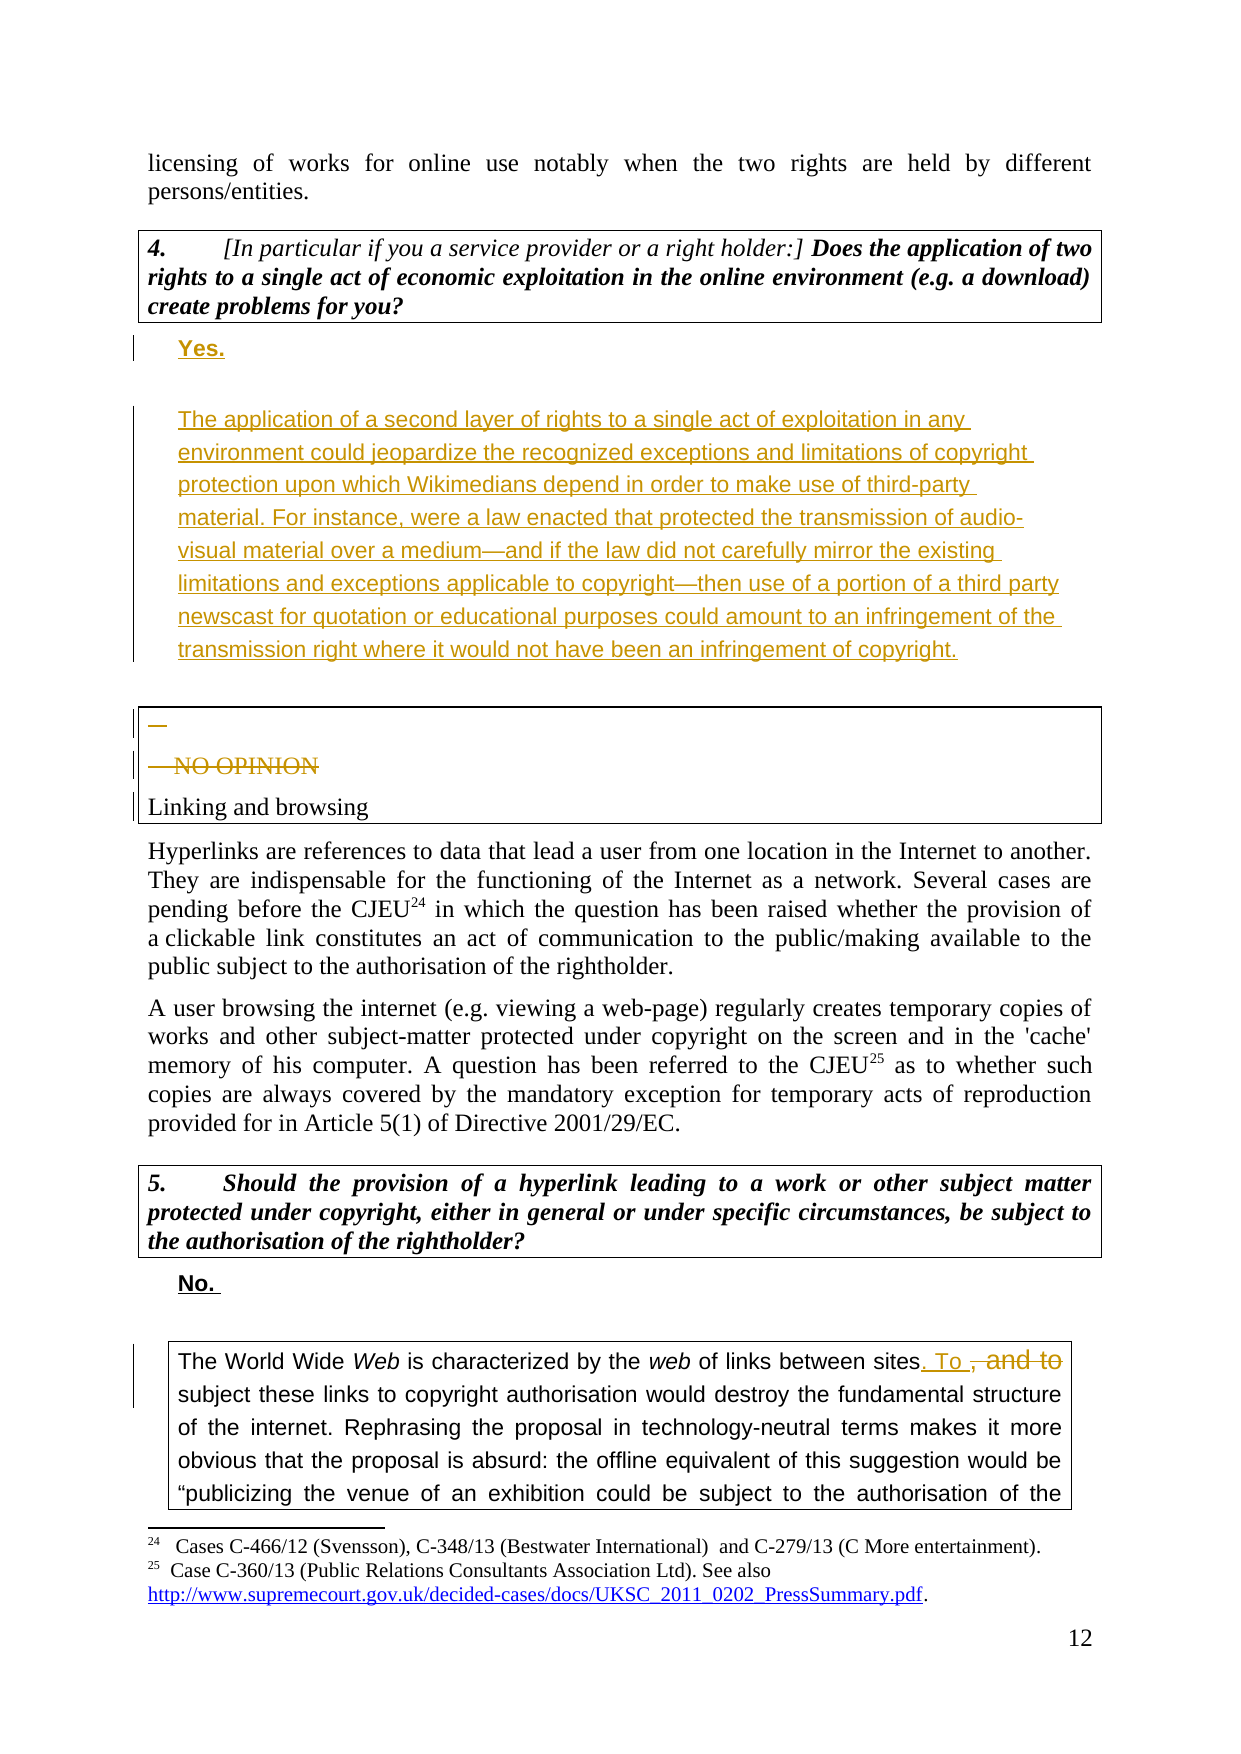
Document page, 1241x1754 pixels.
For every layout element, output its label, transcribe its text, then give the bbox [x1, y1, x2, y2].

text licensing of works for online use notably when the two rights are held by different persons/entities. [148, 148, 1093, 205]
text Cases C-466/12 (Svensson), C-348/13 (Bestwater International) and C-279/13 (C More entertainment). [148, 1534, 1093, 1558]
text Hyperlinks are references to data that lead a user from one location in the Internet to another. They are indispensable for the functioning of the Internet as a network. Several cases are pending before the CJEU in which the question has been raised whether the provision of a clickable link constitutes an act of communication to the public/making available to the public subject to the authorisation of the rightholder. [148, 836, 1093, 980]
text Case C-360/13 (Public Relations Consultants Association Ltd). See also http://www.supremecourt.gov.uk/decided-cases/docs/UKSC_2011_0202_PressSummary.pdf. [148, 1558, 1093, 1606]
text The application of a second layer of rights to a single act of exploitation in any environment could jeopardize the recognized exceptions and limitations of copyright protection upon which Wikimedians depend in order to make use of third-party material. For instance, were a law enacted that protected the transmission of audio-visual material over a medium—and if the law did not carefully mirror the existing limitations and exceptions applicable to copyright—then use of a portion of a third party newscast for quotation or educational purposes could amount to an infringement of the transmission right where it would not have been an infringement of copyright. [178, 406, 1063, 662]
text Yes. [178, 335, 1063, 361]
list [In particular if you a service provider or a right holder:] Does the application of two rights to a single act of economic exploitation in the online environment (e.g. a download) create problems for you? [139, 231, 1101, 322]
text Linking and browsing [139, 708, 1101, 738]
text A user browsing the internet (e.g. viewing a web-page) regularly creates temporary copies of works and other subject-matter protected under copyright on the screen and in the 'cache' memory of his computer. A question has been referred to the CJEU as to whether such copies are always covered by the mandatory exception for temporary acts of reproduction provided for in Article 5(1) of Directive 2001/29/EC. [148, 993, 1093, 1136]
list Should the provision of a hyperlink leading to a work or other subject matter protected under copyright, either in general or under specific circumstances, be subject to the authorisation of the rightholder? [139, 1166, 1101, 1257]
text The World Wide Web is characterized by the web of links between sites. To subject these links to copyright authorisation would destroy the fundamental structure of the internet. Rephrasing the proposal in technology-neutral terms makes it more obvious that the proposal is absurd: the offline equivalent of this suggestion would be “publicizing the venue of an exhibition could be subject to the authorisation of the [169, 1342, 1071, 1509]
text No. [178, 1270, 1063, 1296]
